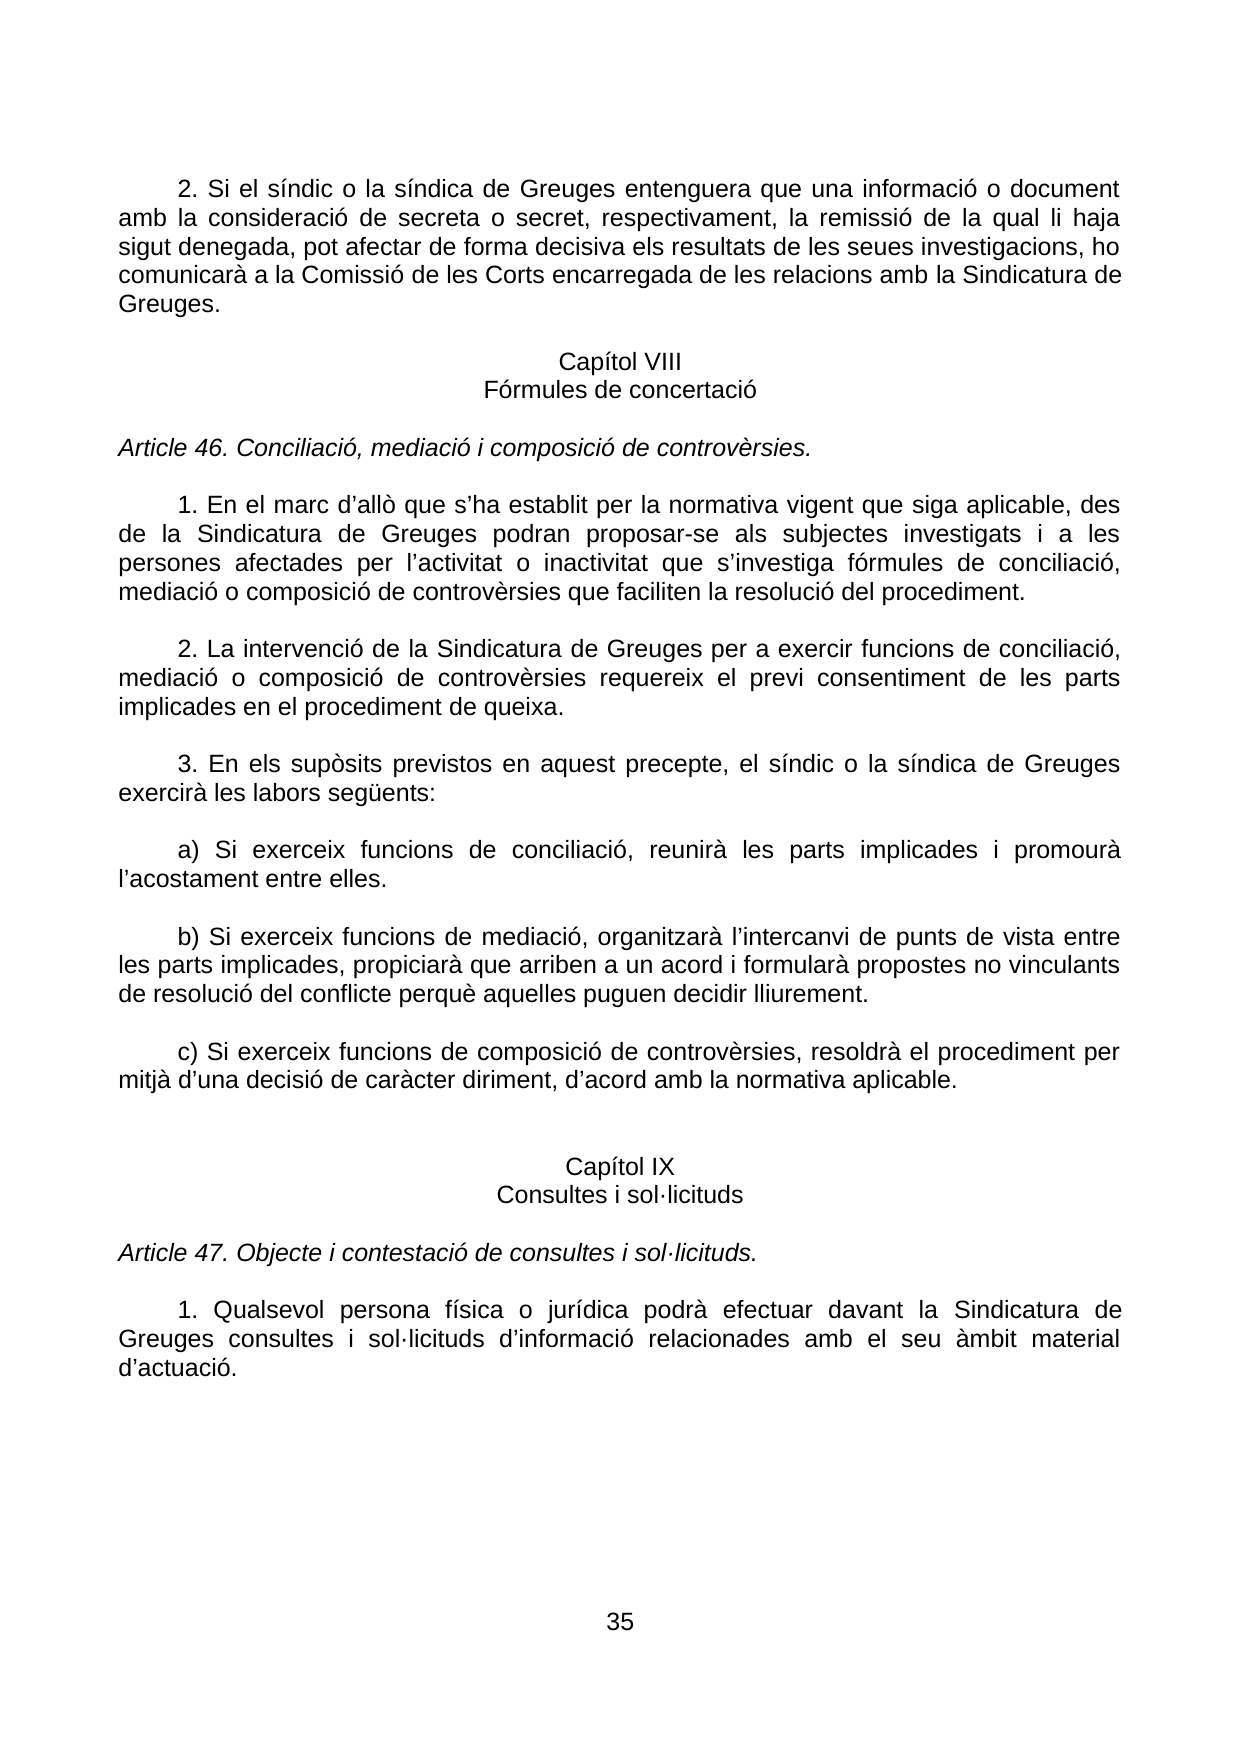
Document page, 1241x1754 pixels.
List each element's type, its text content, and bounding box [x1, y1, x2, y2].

text Article 46. Conciliació, mediació i composició de controvèrsies. [118, 433, 1122, 461]
text Fórmules de concertació [118, 375, 1122, 404]
text 3. En els supòsits previstos en aquest precepte, el síndic o la síndica de Greuges exercirà les labors següents: [118, 749, 1122, 806]
text 2. La intervenció de la Sindicatura de Greuges per a exercir funcions de conciliació, mediació o composició de controvèrsies requereix el previ consentiment de les parts implicades en el procediment de queixa. [118, 634, 1122, 720]
text b) Si exerceix funcions de mediació, organitzarà l’intercanvi de punts de vista entre les parts implicades, propiciarà que arriben a un acord i formularà propostes no vinculants de resolució del conflicte perquè aquelles puguen decidir lliurement. [118, 921, 1122, 1008]
text Capítol VIII [118, 346, 1122, 375]
text Article 47. Objecte i contestació de consultes i sol·licituds. [118, 1238, 1122, 1266]
text 1. En el marc d’allò que s’ha establit per la normativa vigent que siga aplicable, des de la Sindicatura de Greuges podran proposar-se als subjectes investigats i a les persones afectades per l’activitat o inactivitat que s’investiga fórmules de conciliació, mediació o composició de controvèrsies que faciliten la resolució del procediment. [118, 490, 1122, 605]
text a) Si exerceix funcions de conciliació, reunirà les parts implicades i promourà l’acostament entre elles. [118, 835, 1122, 893]
text 1. Qualsevol persona física o jurídica podrà efectuar davant la Sindicatura de Greuges consultes i sol·licituds d’informació relacionades amb el seu àmbit material d’actuació. [118, 1295, 1122, 1381]
text Capítol IX [118, 1151, 1122, 1180]
text Consultes i sol·licituds [118, 1180, 1122, 1209]
text 2. Si el síndic o la síndica de Greuges entenguera que una informació o document amb la consideració de secreta o secret, respectivament, la remissió de la qual li haja sigut denegada, pot afectar de forma decisiva els resultats de les seues investigacions, ho comunicarà a la Comissió de les Corts encarregada de les relacions amb la Sindicatura de Greuges. [118, 174, 1122, 318]
text c) Si exerceix funcions de composició de controvèrsies, resoldrà el procediment per mitjà d’una decisió de caràcter diriment, d’acord amb la normativa aplicable. [118, 1036, 1122, 1094]
